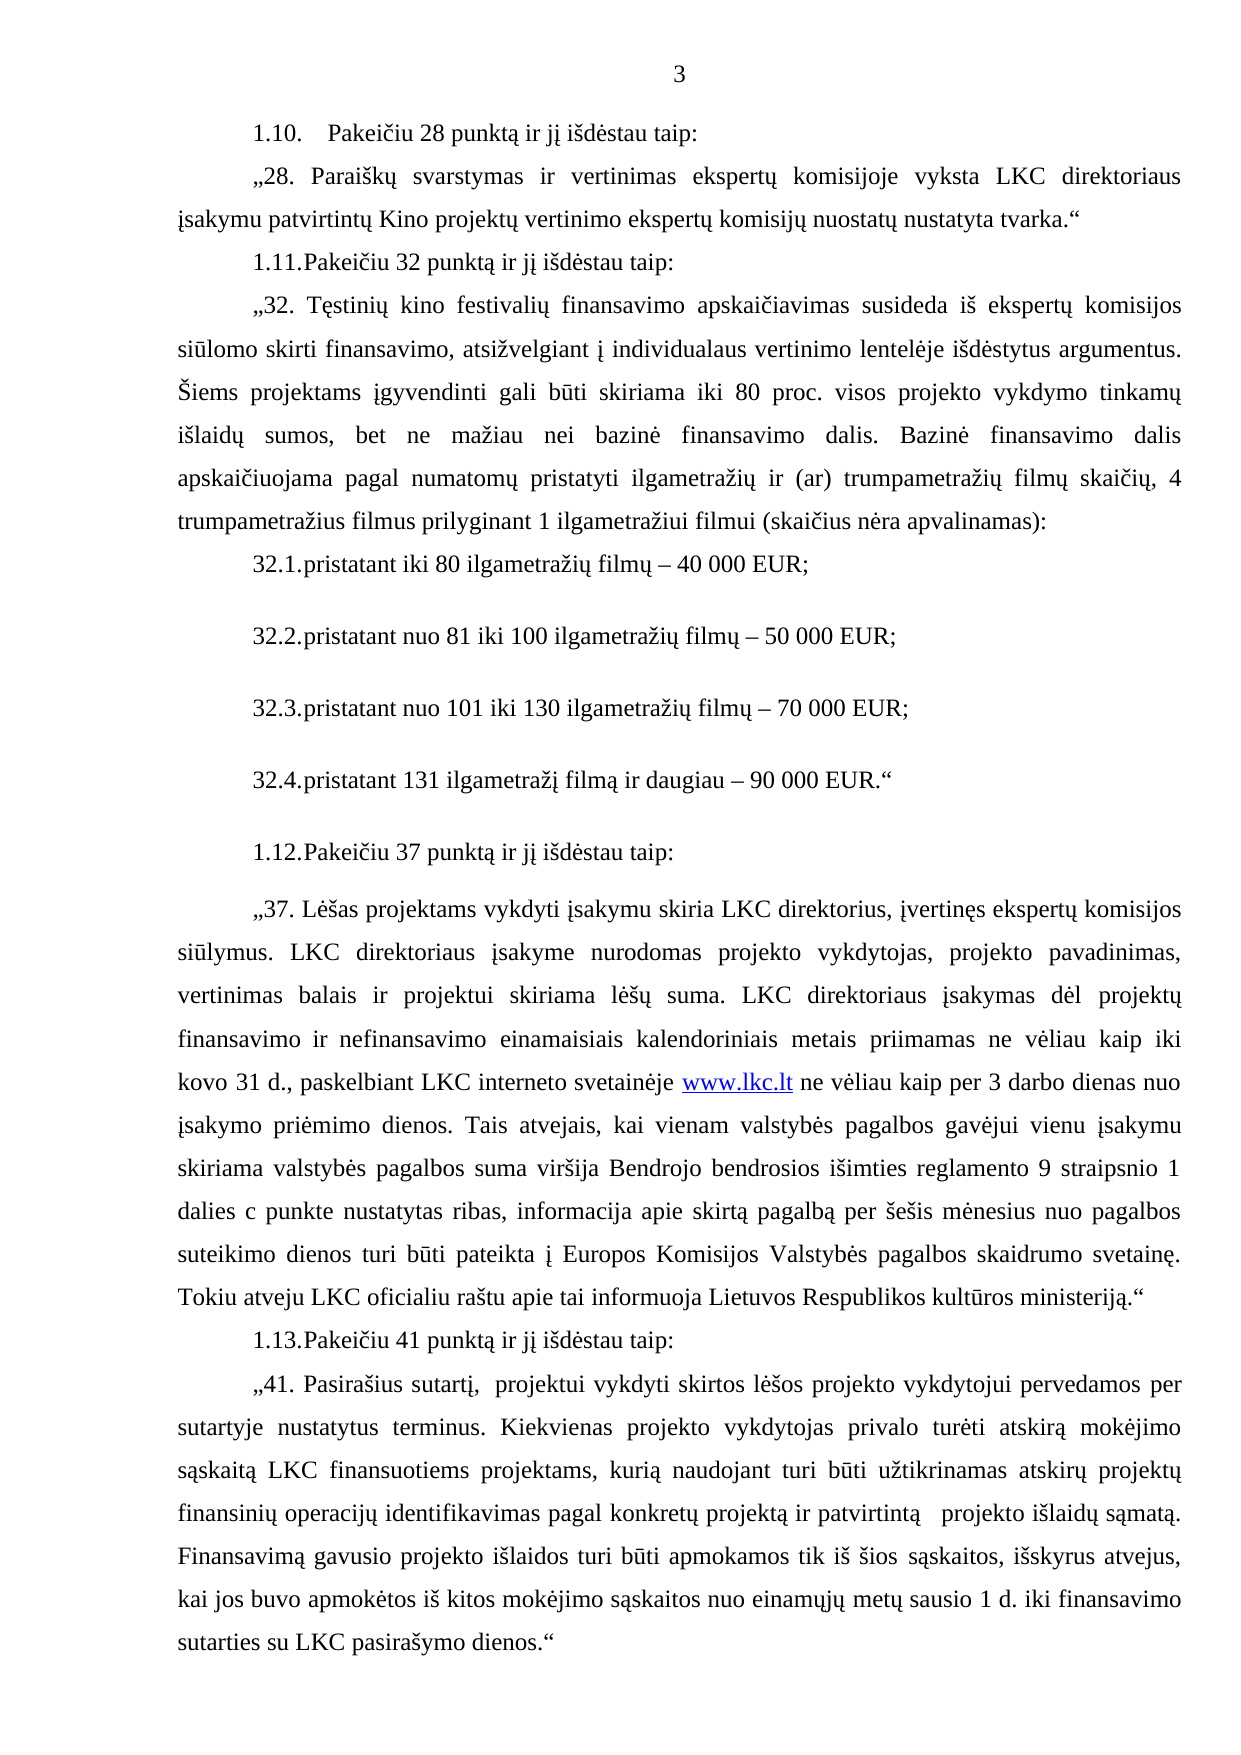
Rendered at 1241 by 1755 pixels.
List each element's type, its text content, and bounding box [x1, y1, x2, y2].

text „37. Lėšas projektams vykdyti įsakymu skiria LKC direktorius, įvertinęs ekspertų komisijos siūlymus. LKC direktoriaus įsakyme nurodomas projekto vykdytojas, projekto pavadinimas, vertinimas balais ir projektui skiriama lėšų suma. LKC direktoriaus įsakymas dėl projektų finansavimo ir nefinansavimo einamaisiais kalendoriniais metais priimamas ne vėliau kaip iki kovo 31 d., paskelbiant LKC interneto svetainėje www.lkc.lt ne vėliau kaip per 3 darbo dienas nuo įsakymo priėmimo dienos. Tais atvejais, kai vienam valstybės pagalbos gavėjui vienu įsakymu skiriama valstybės pagalbos suma viršija Bendrojo bendrosios išimties reglamento 9 straipsnio 1 dalies c punkte nustatytas ribas, informacija apie skirtą pagalbą per šešis mėnesius nuo pagalbos suteikimo dienos turi būti pateikta į Europos Komisijos Valstybės pagalbos skaidrumo svetainę. Tokiu atveju LKC oficialiu raštu apie tai informuoja Lietuvos Respublikos kultūros ministeriją.“ [177, 894, 1182, 1311]
text 32.1. pristatant iki 80 ilgametražių filmų – 40 000 EUR; [177, 549, 1182, 578]
text 32.3. pristatant nuo 101 iki 130 ilgametražių filmų – 70 000 EUR; [177, 693, 1182, 722]
text „32. Tęstinių kino festivalių finansavimo apskaičiavimas susideda iš ekspertų komisijos siūlomo skirti finansavimo, atsižvelgiant į individualaus vertinimo lentelėje išdėstytus argumentus. Šiems projektams įgyvendinti gali būti skiriama iki 80 proc. visos projekto vykdymo tinkamų išlaidų sumos, bet ne mažiau nei bazinė finansavimo dalis. Bazinė finansavimo dalis apskaičiuojama pagal numatomų pristatyti ilgametražių ir (ar) trumpametražių filmų skaičių, 4 trumpametražius filmus prilyginant 1 ilgametražiui filmui (skaičius nėra apvalinamas): [177, 291, 1182, 535]
text „28. Paraiškų svarstymas ir vertinimas ekspertų komisijoje vyksta LKC direktoriaus įsakymu patvirtintų Kino projektų vertinimo ekspertų komisijų nuostatų nustatyta tvarka.“ [177, 161, 1182, 233]
text 32.2. pristatant nuo 81 iki 100 ilgametražių filmų – 50 000 EUR; [177, 621, 1182, 650]
text 1.13. Pakeičiu 41 punktą ir jį išdėstau taip: [177, 1326, 1182, 1354]
text „41. Pasirašius sutartį, projektui vykdyti skirtos lėšos projekto vykdytojui pervedamos per sutartyje nustatytus terminus. Kiekvienas projekto vykdytojas privalo turėti atskirą mokėjimo sąskaitą LKC finansuotiems projektams, kurią naudojant turi būti užtikrinamas atskirų projektų finansinių operacijų identifikavimas pagal konkretų projektą ir patvirtintą projekto išlaidų sąmatą. Finansavimą gavusio projekto išlaidos turi būti apmokamos tik iš šios sąskaitos, išskyrus atvejus, kai jos buvo apmokėtos iš kitos mokėjimo sąskaitos nuo einamųjų metų sausio 1 d. iki finansavimo sutarties su LKC pasirašymo dienos.“ [177, 1369, 1182, 1656]
text 1.12. Pakeičiu 37 punktą ir jį išdėstau taip: [177, 837, 1182, 866]
text 32.4. pristatant 131 ilgametražį filmą ir daugiau – 90 000 EUR.“ [177, 765, 1182, 794]
text 1.11. Pakeičiu 32 punktą ir jį išdėstau taip: [177, 247, 1182, 276]
text 1.10. Pakeičiu 28 punktą ir jį išdėstau taip: [177, 118, 1182, 147]
